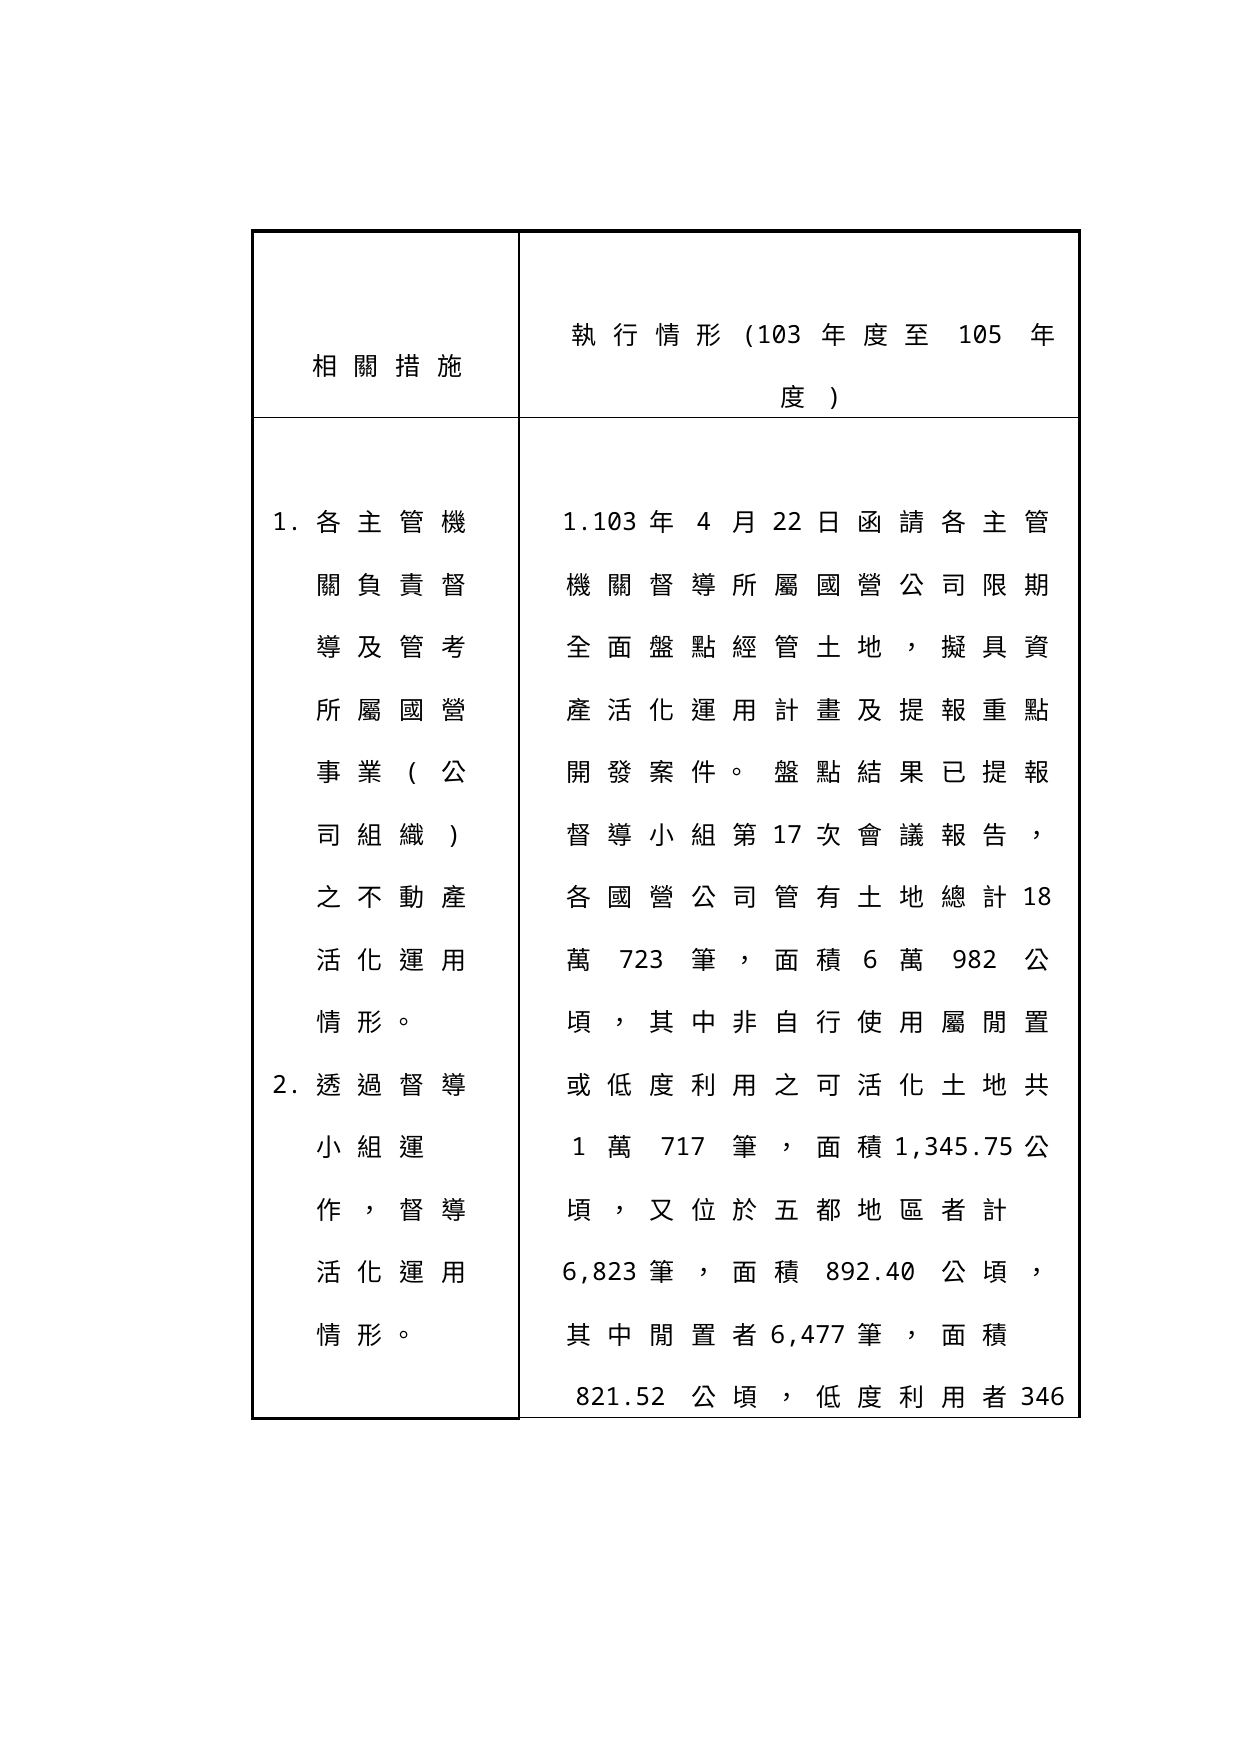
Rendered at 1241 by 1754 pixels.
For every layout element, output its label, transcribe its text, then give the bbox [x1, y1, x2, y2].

table_header 執行情形(103年度至105年度) [520, 233, 1078, 417]
table_header 相關措施 [254, 233, 518, 417]
table_cell 1.各主管機關負責督導及管考所屬國營事業(公司組織)之不動產活化運用情形。 2.透過督導小組運作，督導活化運用情形。 [254, 418, 518, 1417]
table_cell 1.103年4月22日函請各主管機關督導所屬國營公司限期全面盤點經管土地，擬具資產活化運用計畫及提報重點開發案件。盤點結果已提報督導小組第17次會議報告，各國營公司管有土地總計18萬723筆，面積6萬982公頃，其中非自行使用屬閒置或低度利用之可活化土地共1萬717筆，面積1,345.75公頃，又位於五都地區者計6,823筆，面積892.40公頃，其中閒置者6,477筆，面積821.52公頃，低度利用者346 [520, 418, 1078, 1417]
